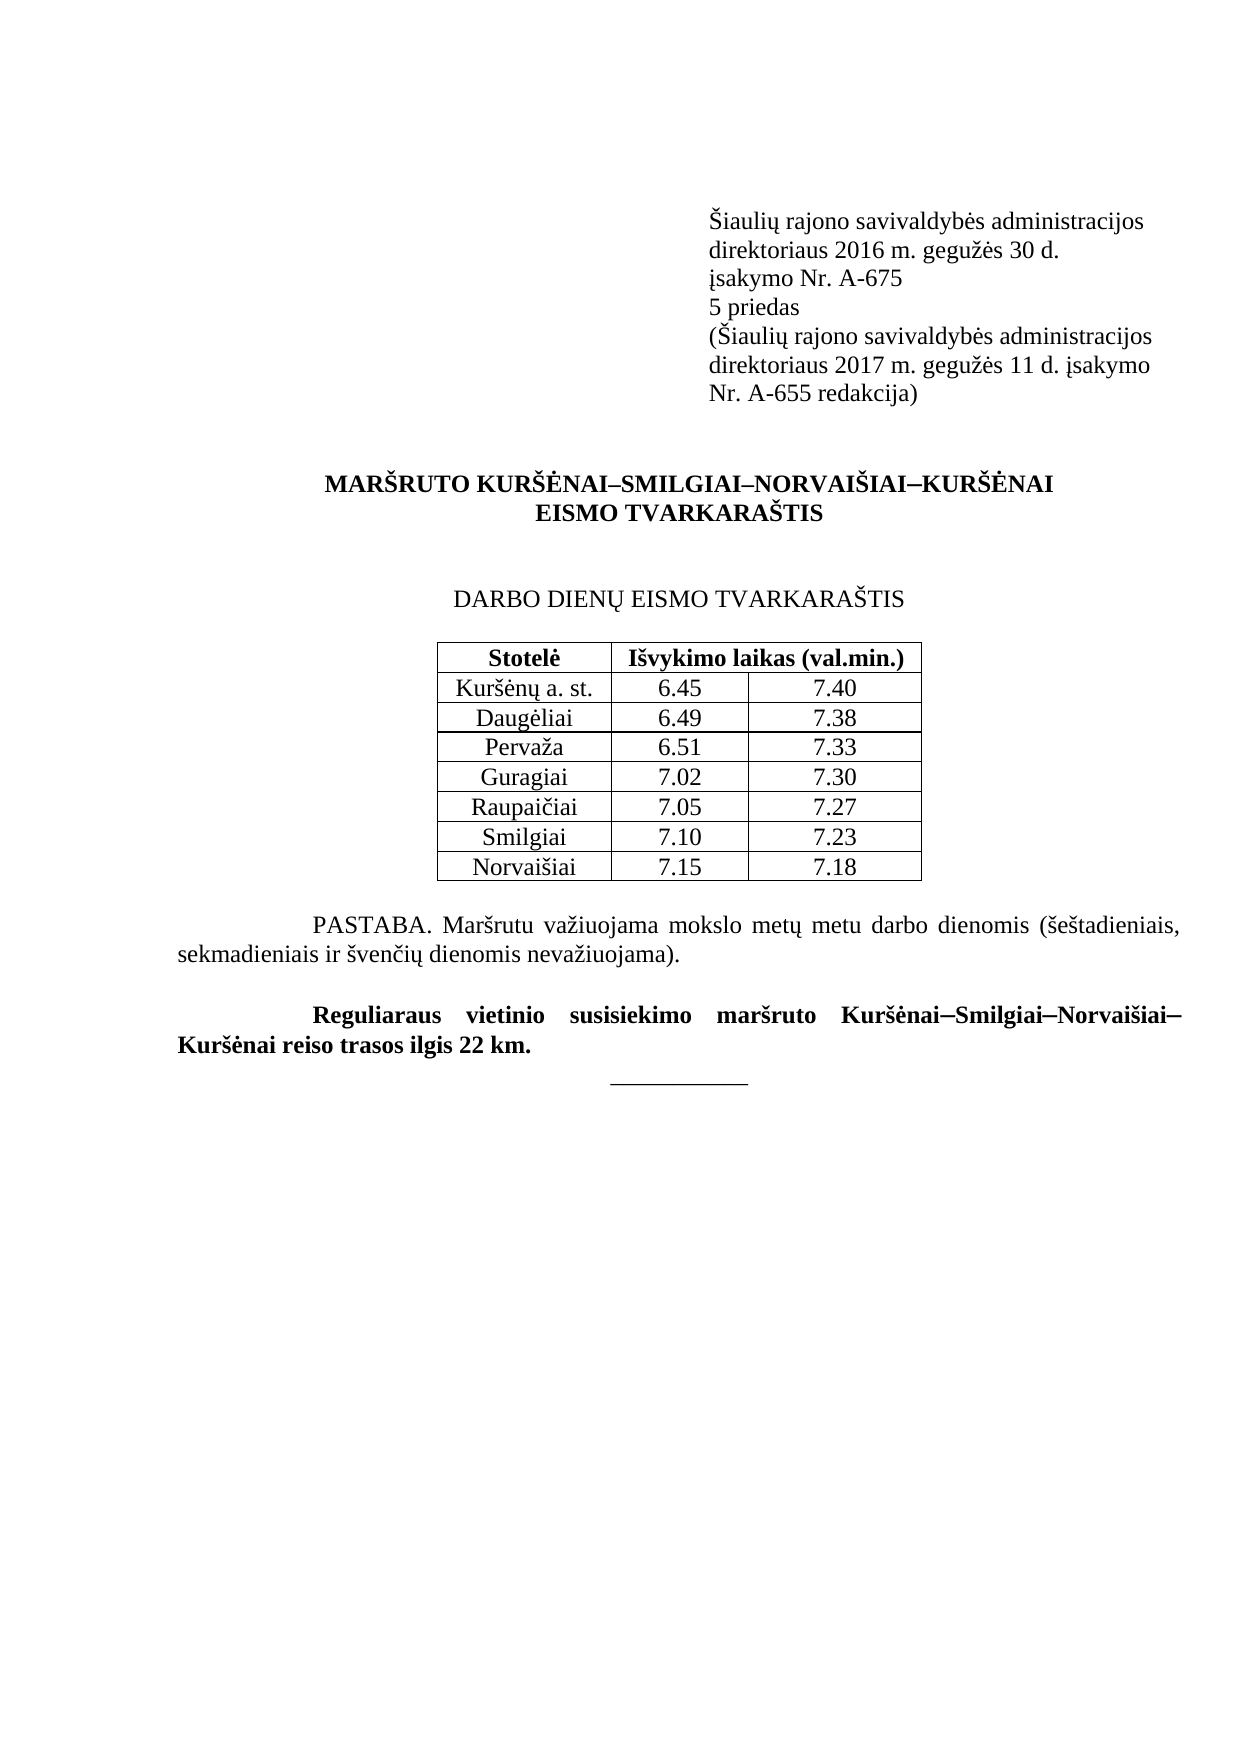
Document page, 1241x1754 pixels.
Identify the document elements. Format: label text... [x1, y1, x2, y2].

text Nr. A-655 redakcija) [709, 378, 1181, 407]
text direktoriaus 2017 m. gegužės 11 d. įsakymo [709, 350, 1181, 378]
text Šiaulių rajono savivaldybės administracijos [709, 206, 1181, 235]
table_cell Norvaišiai [438, 852, 611, 880]
table_cell Guragiai [438, 762, 611, 791]
table_cell 7.33 [749, 733, 921, 761]
text EISMO TVARKARAŠTIS [177, 498, 1181, 527]
table_cell Pervaža [438, 733, 611, 761]
table_cell 7.18 [749, 852, 921, 880]
table_cell 7.30 [749, 762, 921, 791]
table_cell 7.05 [612, 792, 748, 821]
table_cell 7.23 [749, 822, 921, 851]
table_cell 7.15 [612, 852, 748, 880]
text ___________ [177, 1059, 1181, 1087]
table_cell Kuršėnų a. st. [438, 673, 611, 702]
text Reguliaraus vietinio susisiekimo maršruto Kuršėnai–Smilgiai–Norvaišiai–Kuršėnai reiso trasos ilgis 22 km. [177, 996, 1181, 1059]
table_cell 7.27 [749, 792, 921, 821]
text įsakymo Nr. A-675 [709, 263, 1181, 292]
table_cell Raupaičiai [438, 792, 611, 821]
text MARŠRUTO KURŠĖNAI–SMILGIAI–NORVAIŠIAI–KURŠĖNAI [177, 465, 1181, 498]
table_cell 6.49 [612, 703, 748, 731]
text direktoriaus 2016 m. gegužės 30 d. [709, 235, 1181, 263]
table_cell Daugėliai [438, 703, 611, 731]
text DARBO DIENŲ EISMO TVARKARAŠTIS [177, 584, 1181, 613]
text (Šiaulių rajono savivaldybės administracijos [709, 321, 1181, 350]
table_cell 7.10 [612, 822, 748, 851]
table_cell 6.45 [612, 673, 748, 702]
table_header Stotelė [438, 643, 611, 672]
text PASTABA. Maršrutu važiuojama mokslo metų metu darbo dienomis (šeštadieniais, sekmadieniais ir švenčių dienomis nevažiuojama). [177, 910, 1181, 968]
table_cell Smilgiai [438, 822, 611, 851]
text 5 priedas [709, 292, 1181, 321]
table_cell 7.02 [612, 762, 748, 791]
table_cell 6.51 [612, 733, 748, 761]
table_header Išvykimo laikas (val.min.) [612, 643, 921, 672]
table_cell 7.38 [749, 703, 921, 731]
table_cell 7.40 [749, 673, 921, 702]
